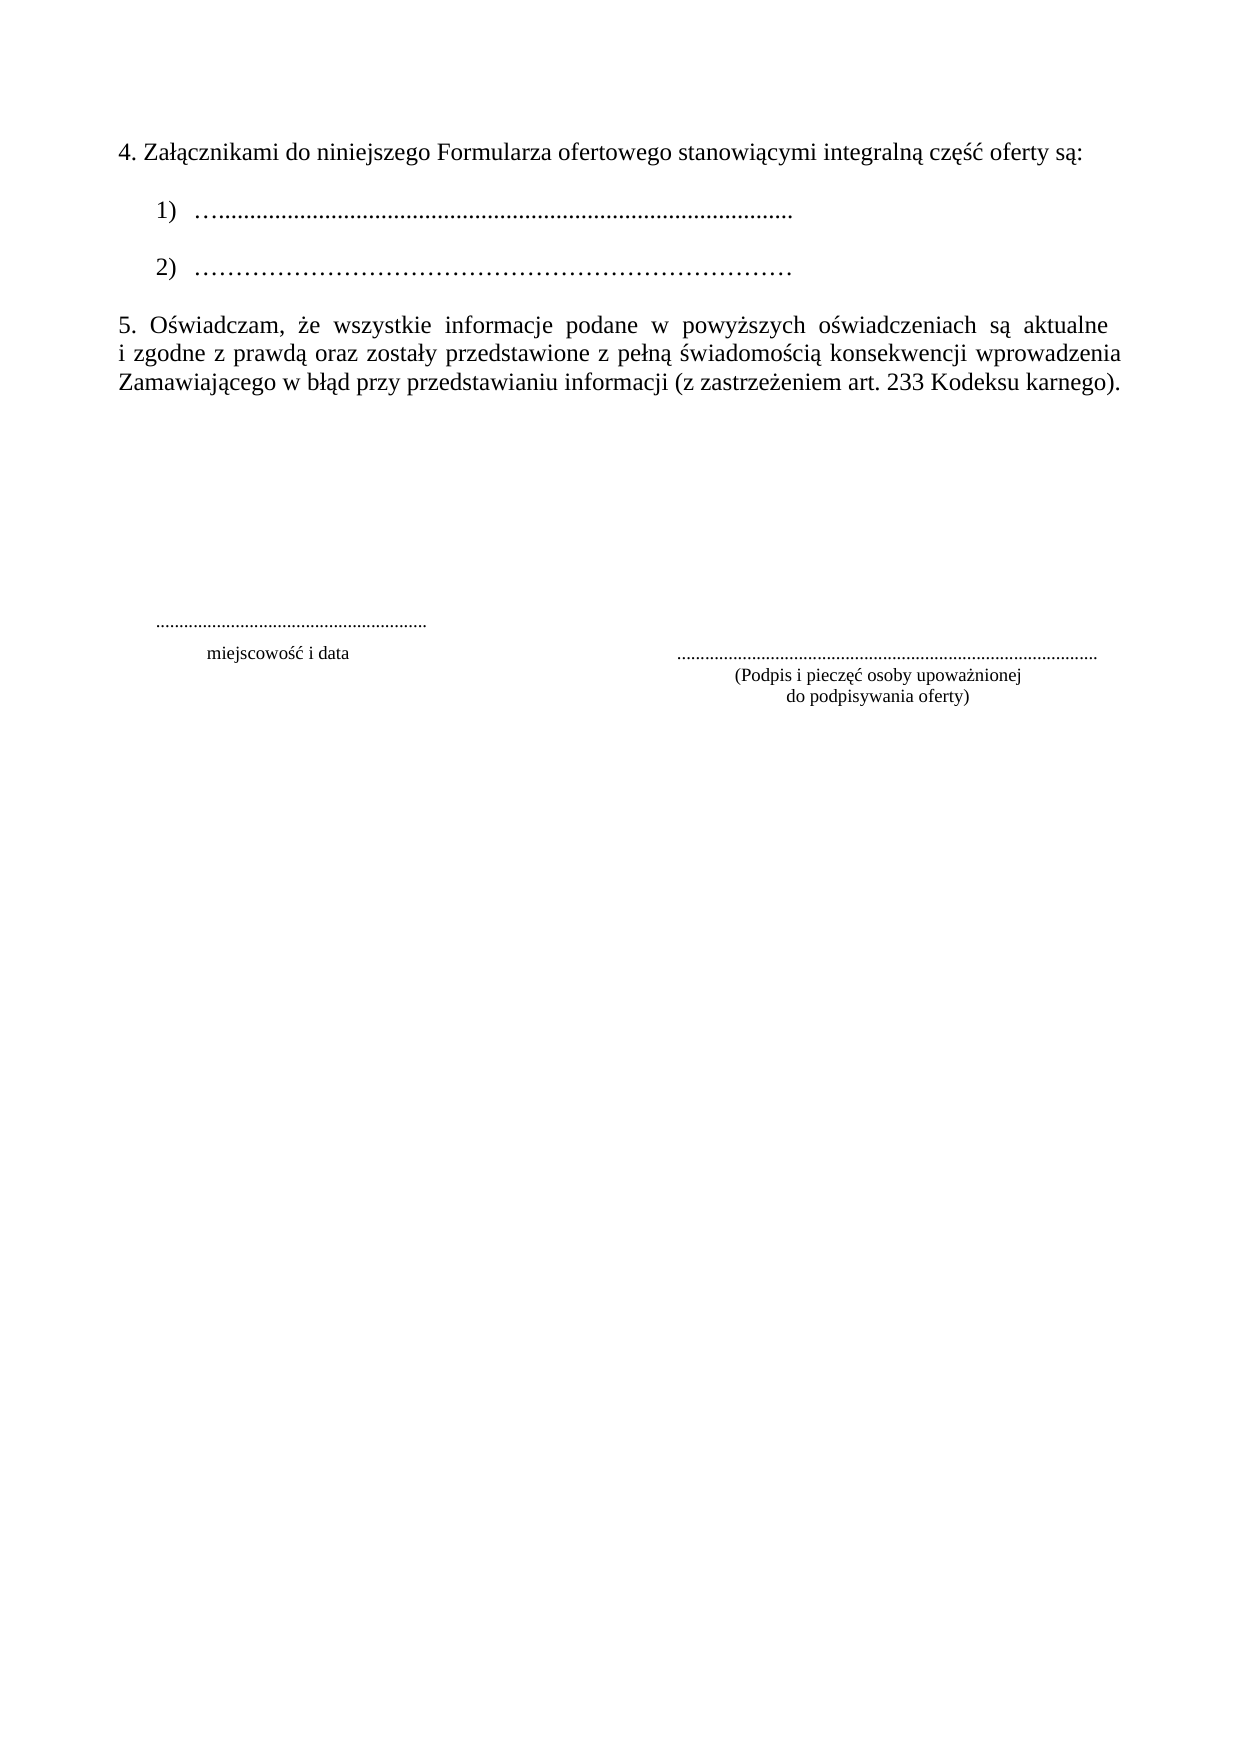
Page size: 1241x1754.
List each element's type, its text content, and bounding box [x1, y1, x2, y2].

text 4. Załącznikami do niniejszego Formularza ofertowego stanowiącymi integralną część oferty są: [118, 137, 1122, 166]
text miejscowość i data .......................................................................................... [155, 642, 1122, 664]
text (Podpis i pieczęć osoby upoważnionej do podpisywania oferty) [634, 664, 1122, 707]
list ……………………………………………………………… [156, 252, 1122, 281]
list …............................................................................................ [156, 195, 1122, 223]
text 5. Oświadczam, że wszystkie informacje podane w powyższych oświadczeniach są aktualne i zgodne z prawdą oraz zostały przedstawione z pełną świadomością konsekwencji wprowadzenia Zamawiającego w błąd przy przedstawianiu informacji (z zastrzeżeniem art. 233 Kodeksu karnego). [118, 310, 1122, 396]
text .......................................................... [156, 610, 1122, 631]
